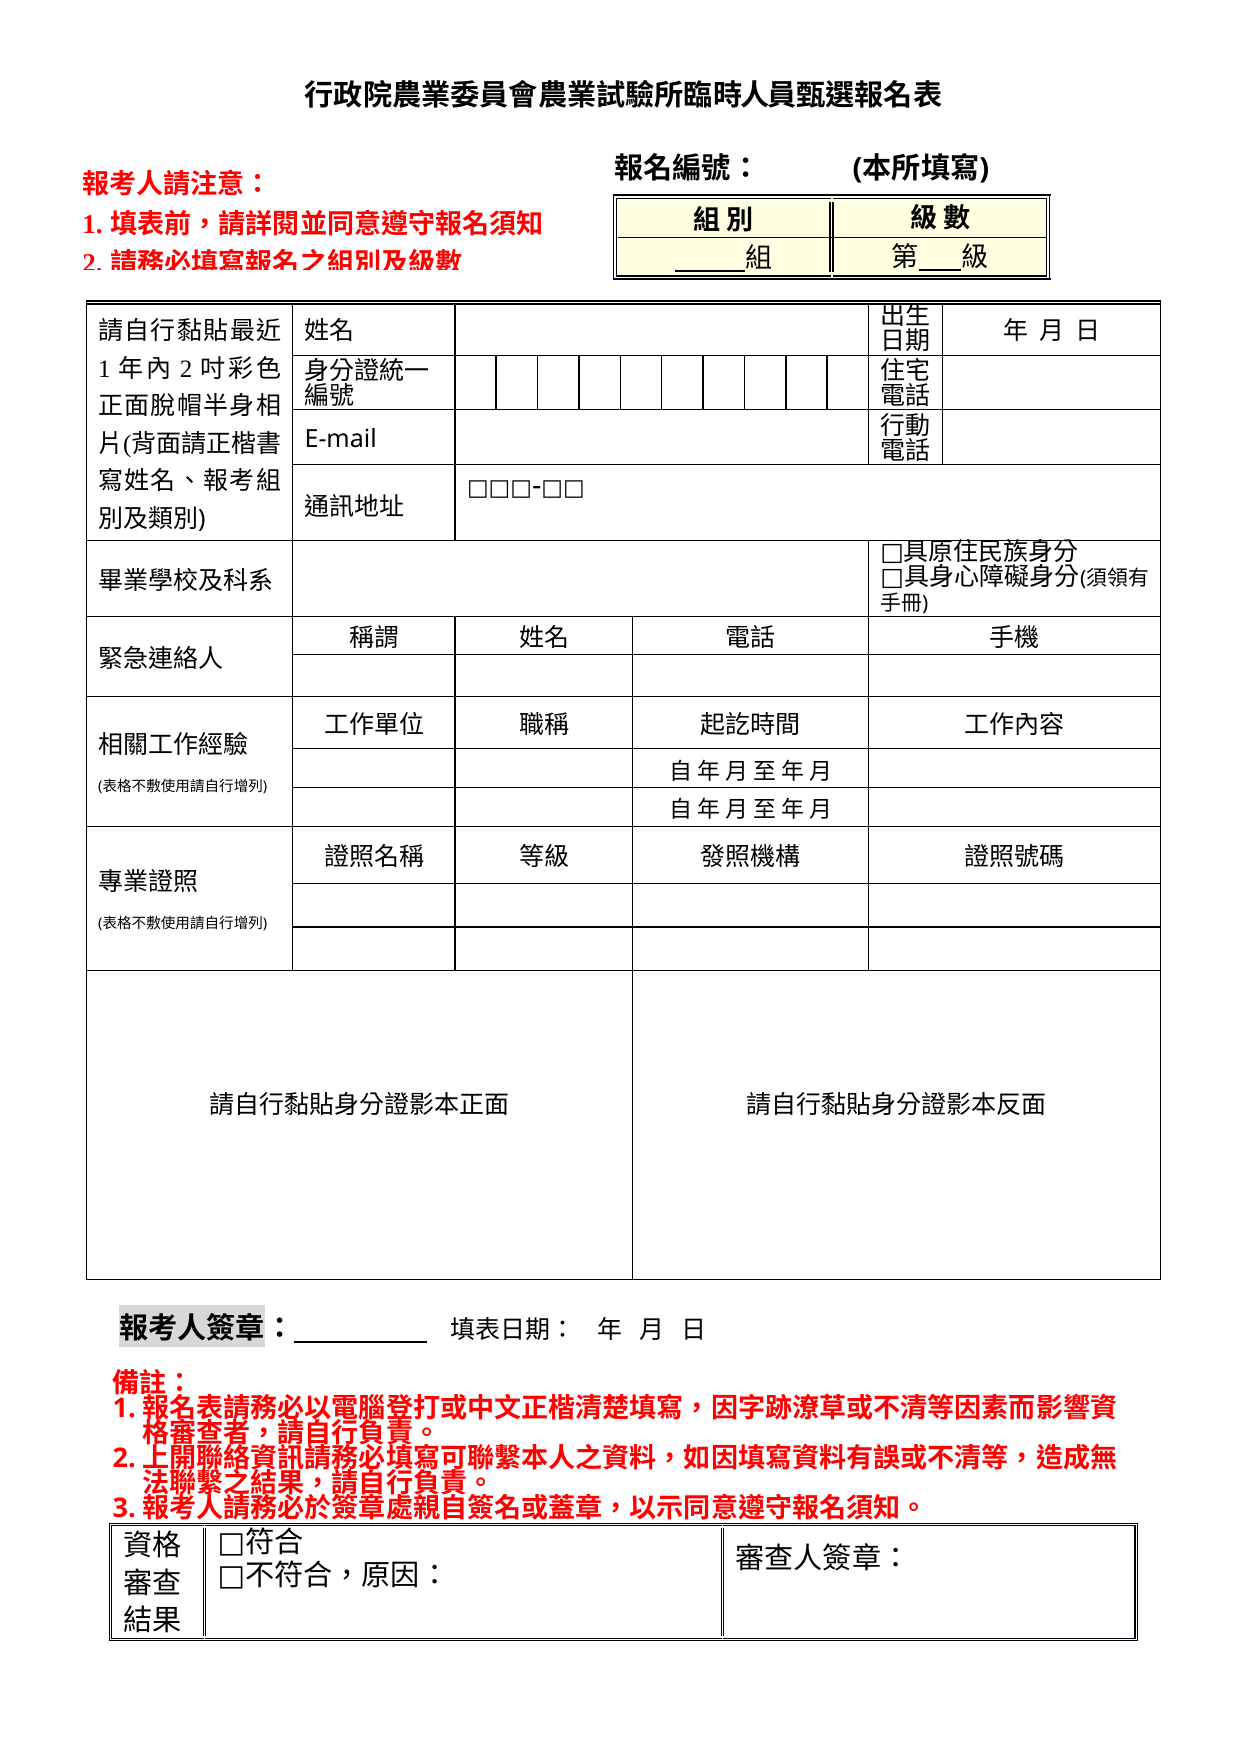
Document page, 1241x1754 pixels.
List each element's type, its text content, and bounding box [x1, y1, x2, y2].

text 報名編號： (本所填寫) [614, 144, 1143, 186]
table_cell 通訊地址 [293, 465, 454, 539]
table_cell [869, 928, 1160, 970]
list 上開聯絡資訊請務必填寫可聯繫本人之資料，如因填寫資料有誤或不清等，造成無法聯繫之結果，請自行負責。 [205, 1447, 242, 1497]
table_cell □具原住民族身分 □具身心障礙身分(須領有手冊) [869, 541, 1160, 616]
table_header [456, 305, 868, 355]
table_cell 請自行黏貼身分證影本反面 [633, 971, 1160, 1279]
table_header 姓名 [293, 305, 454, 355]
table_cell [828, 356, 868, 409]
table_cell E-mail [293, 410, 454, 464]
table_cell 自 年 月 至 年 月 [633, 749, 868, 787]
table_cell 工作內容 [869, 697, 1160, 748]
table_cell [456, 788, 632, 826]
table_cell [745, 356, 785, 409]
table_cell □□□-□□ [456, 465, 1160, 539]
table_cell 證照號碼 [869, 827, 1160, 883]
list 上開聯絡資訊請務必填寫可聯繫本人之資料，如因填寫資料有誤或不清等，造成無法聯繫之結果，請自行負責。 [183, 1447, 208, 1497]
table_header 年 月 日 [943, 305, 1160, 355]
table_header 出生日期 [869, 305, 942, 355]
table_cell 請自行黏貼身分證影本正面 [87, 971, 632, 1279]
list 報名表請務必以電腦登打或中文正楷清楚填寫，因字跡潦草或不清等因素而影響資格審查者，請自行負責。 [311, 1397, 1134, 1447]
table_cell 組 [617, 238, 832, 275]
table_cell [456, 749, 632, 787]
table_cell [869, 749, 1160, 787]
table_header 審查人簽章： [723, 1526, 1134, 1638]
list 請務必填寫報名之組別及級數 [82, 241, 587, 270]
list 報名表請務必以電腦登打或中文正楷清楚填寫，因字跡潦草或不清等因素而影響資格審查者，請自行負責。 [112, 1397, 154, 1447]
table_cell [662, 356, 702, 409]
table_cell [704, 356, 744, 409]
table_cell 行動電話 [869, 410, 942, 464]
table_cell [580, 356, 620, 409]
table_cell [943, 356, 1160, 409]
list 行政院農業委員會農業試驗所臨時人員甄選報名表 [113, 75, 1134, 112]
table_cell 住宅電話 [869, 356, 942, 409]
table_cell [456, 655, 632, 696]
table_cell 等級 [456, 827, 632, 883]
table_cell [456, 356, 495, 409]
text 報考人簽章： 填表日期： 年 月 日 [112, 1305, 1091, 1347]
table_cell [869, 655, 1160, 696]
table_cell 稱謂 [293, 617, 454, 654]
table_cell [633, 655, 868, 696]
table_cell 畢業學校及科系 [87, 541, 292, 616]
list 報考人請務必於簽章處親自簽名或蓋章，以示同意遵守報名須知。 [112, 1497, 1134, 1522]
table_cell 起訖時間 [633, 697, 868, 748]
table_cell 證照名稱 [293, 827, 454, 883]
text 報考人請注意： [82, 162, 587, 202]
table_cell [943, 410, 1160, 464]
list 報名表請務必以電腦登打或中文正楷清楚填寫，因字跡潦草或不清等因素而影響資格審查者，請自行負責。 [156, 1397, 324, 1447]
table_cell 自 年 月 至 年 月 [633, 788, 868, 826]
table_cell [869, 788, 1160, 826]
table_cell 發照機構 [633, 827, 868, 883]
table_cell 第 級 [832, 238, 1046, 275]
table_cell [293, 928, 454, 970]
table_cell [456, 884, 632, 926]
table_cell [633, 928, 868, 970]
table_cell 相關工作經驗 (表格不敷使用請自行增列) [87, 697, 292, 826]
table_cell [456, 928, 632, 970]
table_cell 電話 [633, 617, 868, 654]
table_cell [538, 356, 578, 409]
table_cell [621, 356, 661, 409]
table_header 組 別 [615, 196, 832, 237]
table_cell [293, 655, 454, 696]
table_header 級 數 [832, 199, 1046, 237]
list 上開聯絡資訊請務必填寫可聯繫本人之資料，如因填寫資料有誤或不清等，造成無法聯繫之結果，請自行負責。 [233, 1447, 1134, 1497]
table_cell 緊急連絡人 [87, 617, 292, 696]
table_cell 職稱 [456, 697, 632, 748]
text 備註： [112, 1372, 1134, 1397]
table_header □符合 □不符合，原因： [205, 1526, 722, 1638]
table_cell 手機 [869, 617, 1160, 654]
table_cell [293, 749, 454, 787]
table_cell [293, 541, 868, 616]
table_cell [869, 884, 1160, 926]
table_cell [456, 410, 868, 464]
table_cell [497, 356, 537, 409]
table_cell 工作單位 [293, 697, 454, 748]
list 填表前，請詳閱並同意遵守報名須知 [82, 202, 587, 241]
table_cell 專業證照 (表格不敷使用請自行增列) [87, 827, 292, 970]
table_cell 身分證統一編號 [293, 356, 454, 409]
table_header 資格審查結果 [112, 1526, 204, 1638]
table_cell [633, 884, 868, 926]
table_cell [293, 884, 454, 926]
list 上開聯絡資訊請務必填寫可聯繫本人之資料，如因填寫資料有誤或不清等，造成無法聯繫之結果，請自行負責。 [112, 1447, 191, 1497]
table_cell [787, 356, 826, 409]
table_cell [293, 788, 454, 826]
table_cell 姓名 [456, 617, 632, 654]
table_header 請自行黏貼最近1年內2吋彩色正面脫帽半身相片(背面請正楷書寫姓名、報考組別及類別) [87, 305, 292, 539]
